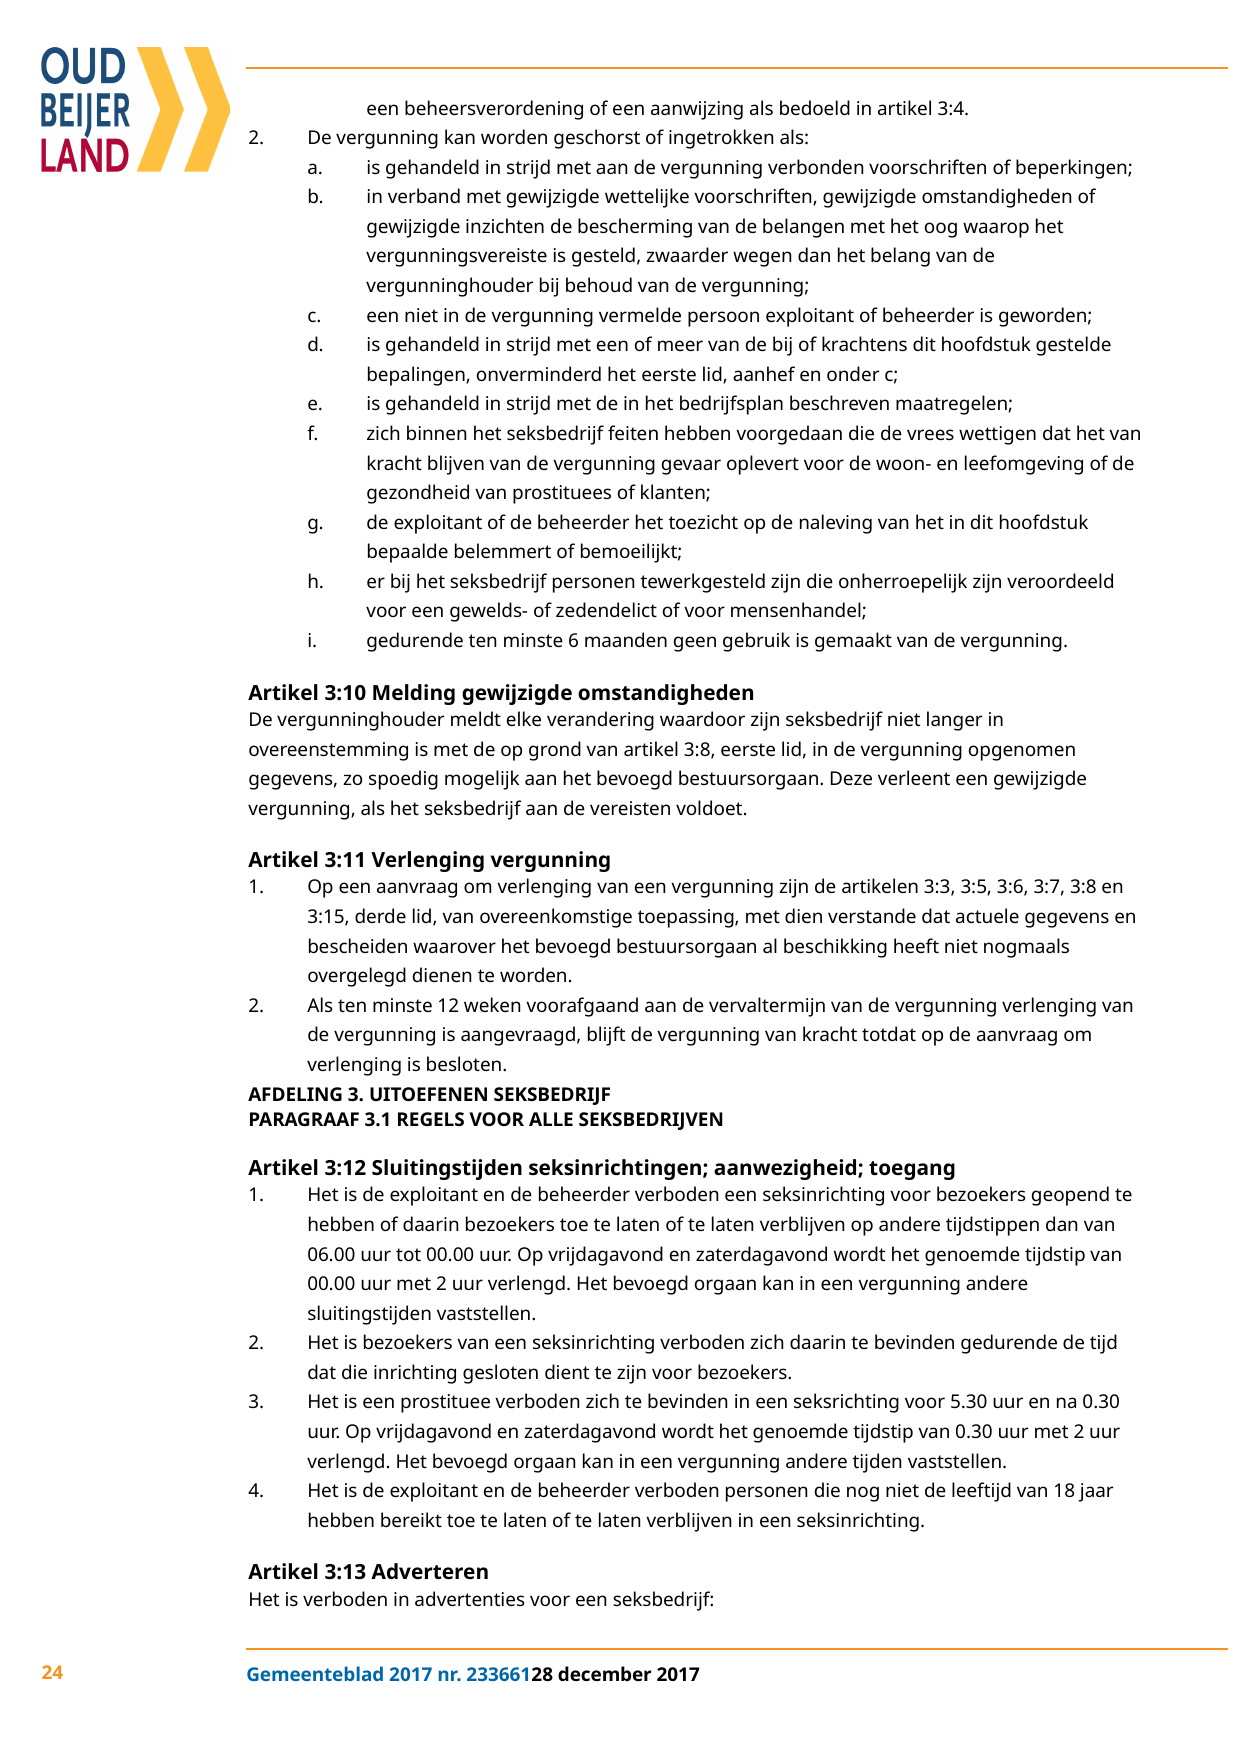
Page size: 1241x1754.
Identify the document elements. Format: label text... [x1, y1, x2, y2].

text De vergunninghouder meldt elke verandering waardoor zijn seksbedrijf niet langer in overeenstemming is met de op grond van artikel 3:8, eerste lid, in de vergunning opgenomen gegevens, zo spoedig mogelijk aan het bevoegd bestuursorgaan. Deze verleent een gewijzigde vergunning, als het seksbedrijf aan de vereisten voldoet. [248, 706, 1152, 821]
text Artikel 3:12 Sluitingstijden seksinrichtingen; aanwezigheid; toegang [248, 1153, 1152, 1182]
list in verband met gewijzigde wettelijke voorschriften, gewijzigde omstandigheden of gewijzigde inzichten de bescherming van de belangen met het oog waarop het vergunningsvereiste is gesteld, zwaarder wegen dan het belang van de vergunninghouder bij behoud van de vergunning; [307, 183, 1152, 298]
list de exploitant of de beheerder het toezicht op de naleving van het in dit hoofdstuk bepaalde belemmert of bemoeilijkt; [307, 509, 1152, 564]
text Artikel 3:10 Melding gewijzigde omstandigheden [248, 678, 1152, 706]
list is gehandeld in strijd met aan de vergunning verbonden voorschriften of beperkingen; [307, 154, 1152, 180]
text AFDELING 3. UITOEFENEN SEKSBEDRIJF [248, 1081, 1152, 1107]
list er bij het seksbedrijf personen tewerkgesteld zijn die onherroepelijk zijn veroordeeld voor een gewelds- of zedendelict of voor mensenhandel; [307, 568, 1152, 623]
list een niet in de vergunning vermelde persoon exploitant of beheerder is geworden; [307, 302, 1152, 328]
picture [41, 47, 231, 172]
list Het is bezoekers van een seksinrichting verboden zich daarin te bevinden gedurende de tijd dat die inrichting gesloten dient te zijn voor bezoekers. [248, 1329, 1152, 1385]
text Artikel 3:13 Adverteren [248, 1557, 1152, 1586]
list Als ten minste 12 weken voorafgaand aan de vervaltermijn van de vergunning verlenging van de vergunning is aangevraagd, blijft de vergunning van kracht totdat op de aanvraag om verlenging is besloten. [248, 992, 1152, 1077]
list zich binnen het seksbedrijf feiten hebben voorgedaan die de vrees wettigen dat het van kracht blijven van de vergunning gevaar oplevert voor de woon- en leefomgeving of de gezondheid van prostituees of klanten; [307, 420, 1152, 505]
text Artikel 3:11 Verlenging vergunning [248, 845, 1152, 874]
list Het is een prostituee verboden zich te bevinden in een seksrichting voor 5.30 uur en na 0.30 uur. Op vrijdagavond en zaterdagavond wordt het genoemde tijdstip van 0.30 uur met 2 uur verlengd. Het bevoegd orgaan kan in een vergunning andere tijden vaststellen. [248, 1389, 1152, 1473]
list is gehandeld in strijd met de in het bedrijfsplan beschreven maatregelen; [307, 391, 1152, 416]
list Het is de exploitant en de beheerder verboden personen die nog niet de leeftijd van 18 jaar hebben bereikt toe te laten of te laten verblijven in een seksinrichting. [248, 1477, 1152, 1533]
text Het is verboden in advertenties voor een seksbedrijf: [248, 1586, 1152, 1612]
list Het is de exploitant en de beheerder verboden een seksinrichting voor bezoekers geopend te hebben of daarin bezoekers toe te laten of te laten verblijven op andere tijdstippen dan van 06.00 uur tot 00.00 uur. Op vrijdagavond en zaterdagavond wordt het genoemde tijdstip van 00.00 uur met 2 uur verlengd. Het bevoegd orgaan kan in een vergunning andere sluitingstijden vaststellen. [248, 1182, 1152, 1326]
text PARAGRAAF 3.1 REGELS VOOR ALLE SEKSBEDRIJVEN [248, 1107, 1152, 1132]
list een beheersverordening of een aanwijzing als bedoeld in artikel 3:4. [307, 95, 1152, 121]
list Op een aanvraag om verlenging van een vergunning zijn de artikelen 3:3, 3:5, 3:6, 3:7, 3:8 en 3:15, derde lid, van overeenkomstige toepassing, met dien verstande dat actuele gegevens en bescheiden waarover het bevoegd bestuursorgaan al beschikking heeft niet nogmaals overgelegd dienen te worden. [248, 874, 1152, 988]
list De vergunning kan worden geschorst of ingetrokken als: [248, 124, 1152, 150]
list gedurende ten minste 6 maanden geen gebruik is gemaakt van de vergunning. [307, 627, 1152, 653]
list is gehandeld in strijd met een of meer van de bij of krachtens dit hoofdstuk gestelde bepalingen, onverminderd het eerste lid, aanhef en onder c; [307, 331, 1152, 387]
